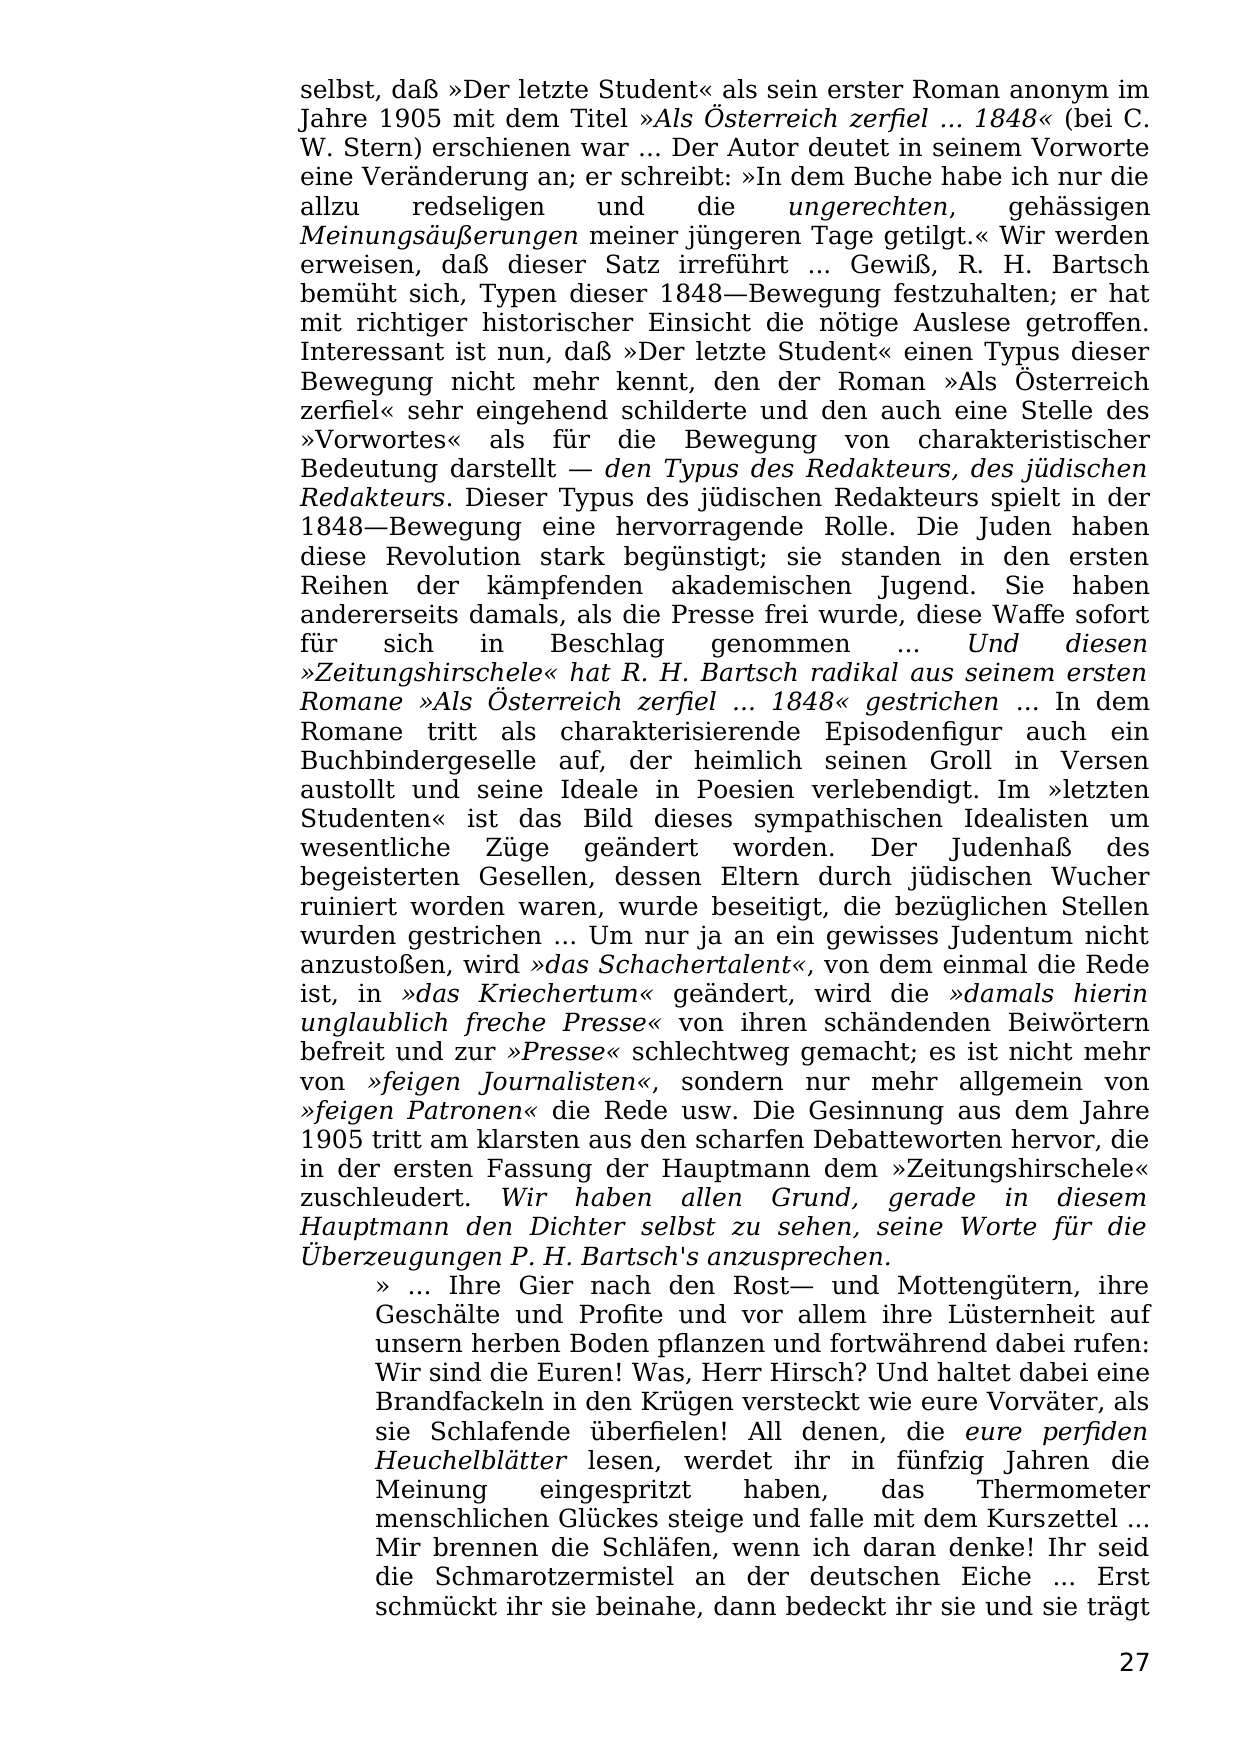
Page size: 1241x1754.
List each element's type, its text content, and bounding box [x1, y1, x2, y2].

text » ... Ihre Gier nach den Rost— und Mottengütern, ihre Geschälte und Profite und vor allem ihre Lüsternheit auf unsern herben Boden pflanzen und fortwährend dabei rufen: Wir sind die Euren! Was, Herr Hirsch? Und haltet dabei eine Brandfackeln in den Krügen versteckt wie eure Vorväter, als sie Schlafende überfielen! All denen, die eure perfiden Heuchelblätter lesen, werdet ihr in fünfzig Jahren die Meinung eingespritzt haben, das Thermometer menschlichen Glückes steige und falle mit dem Kurs­zettel ... Mir brennen die Schläfen, wenn ich daran denke! Ihr seid die Schmarotzermistel an der deutschen Eiche ... Erst schmückt ihr sie beinahe, dann bedeckt ihr sie und sie trägt [375, 1271, 1151, 1621]
text selbst, daß »Der letzte Student« als sein erster Roman anonym im Jahre 1905 mit dem Titel »Als Österreich zerfiel ... 1848« (bei C. W. Stern) erschienen war ... Der Autor deutet in seinem Vorworte eine Veränderung an; er schreibt: »In dem Buche habe ich nur die allzu redseligen und die ungerechten, gehässigen Meinungsäußerungen meiner jüngeren Tage getilgt.« Wir werden erweisen, daß dieser Satz irreführt ... Gewiß, R. H. Bartsch bemüht sich, Typen dieser 1848—Bewegung festzuhalten; er hat mit richtiger historischer Einsicht die nötige Auslese getroffen. Interessant ist nun, daß »Der letzte Student« einen Typus dieser Bewegung nicht mehr kennt, den der Roman »Als Österreich zerfiel« sehr eingehend schilderte und den auch eine Stelle des »Vorwortes« als für die Bewegung von charakteristischer Bedeutung darstellt — den Typus des Redakteurs, des jüdischen Redakteurs. Dieser Typus des jüdischen Redakteurs spielt in der 1848—Bewegung eine hervorragende Rolle. Die Juden haben diese Revolution stark begünstigt; sie standen in den ersten Reihen der kämpfenden akademischen Jugend. Sie haben andererseits damals, als die Presse frei wurde, diese Waffe sofort für sich in Beschlag genommen ... Und diesen »Zeitungshirschele« hat R. H. Bartsch radikal aus seinem ersten Romane »Als Österreich zerfiel ... 1848« gestrichen ... In dem Romane tritt als charakterisierende Episodenfigur auch ein Buchbindergeselle auf, der heimlich seinen Groll in Versen austollt und seine Ideale in Poesien verlebendigt. Im »letzten Studenten« ist das Bild dieses sympathischen Idealisten um wesentliche Züge geändert worden. Der Judenhaß des begeisterten Gesellen, dessen Eltern durch jüdischen Wucher ruiniert worden waren, wurde beseitigt, die bezüglichen Stellen wurden gestrichen ... Um nur ja an ein gewisses Judentum nicht anzustoßen, wird »das Schachertalent«, von dem einmal die Rede ist, in »das Kriechertum« geändert, wird die »damals hierin unglaublich freche Presse« von ihren schändenden Beiwörtern befreit und zur »Presse« schlechtweg gemacht; es ist nicht mehr von »feigen Journalisten«, sondern nur mehr allgemein von »feigen Patronen« die Rede usw. Die Gesinnung aus dem Jahre 1905 tritt am klarsten aus den scharfen Debatteworten hervor, die in der ersten Fassung der Hauptmann dem »Zeitungshirschele« zuschleudert. Wir haben allen Grund, gerade in diesem Hauptmann den Dichter selbst zu sehen, seine Worte für die Überzeugungen P. H. Bartsch's anzusprechen. [300, 75, 1151, 1271]
